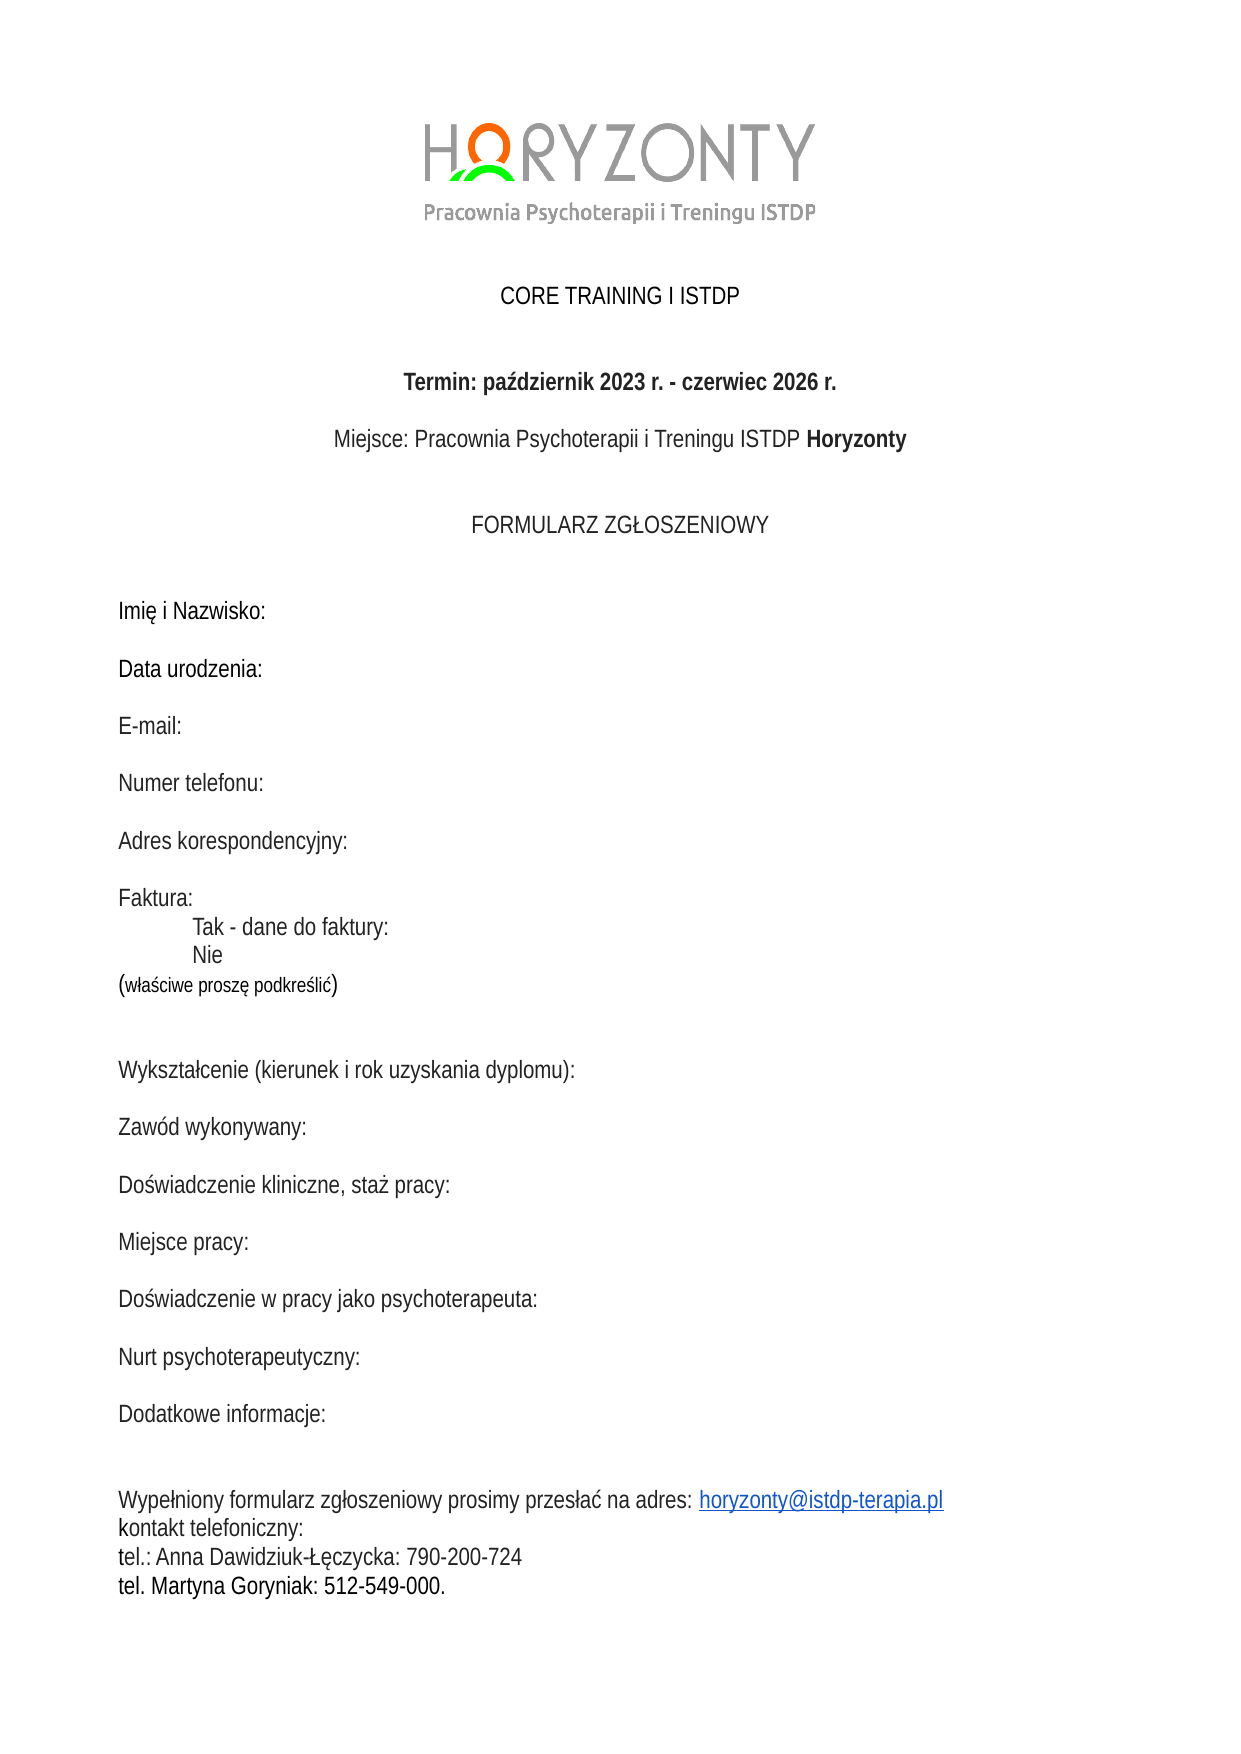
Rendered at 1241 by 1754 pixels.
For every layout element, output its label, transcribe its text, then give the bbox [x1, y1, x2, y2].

text Doświadczenie w pracy jako psychoterapeuta: [118, 1284, 1122, 1313]
text Adres korespondencyjny: [118, 826, 1122, 854]
text Zawód wykonywany: [118, 1112, 1122, 1169]
text Miejsce pracy: [118, 1227, 1122, 1256]
text Nurt psychoterapeutyczny: [118, 1341, 1122, 1370]
text Wykształcenie (kierunek i rok uzyskania dyplomu): [118, 1055, 1122, 1083]
text Faktura: [118, 883, 1122, 912]
text Wypełniony formularz zgłoszeniowy prosimy przesłać na adres: horyzonty@istdp-terapia.pl kontakt telefoniczny: tel.: Anna Dawidziuk-Łęczycka: 790-200-724 tel. Martyna Goryniak: 512-549-000. [118, 1485, 1122, 1628]
text Tak - dane do faktury: [118, 912, 1122, 940]
text Miejsce: Pracownia Psychoterapii i Treningu ISTDP Horyzonty [118, 424, 1122, 510]
text Termin: październik 2023 r. - czerwiec 2026 r. [118, 367, 1122, 424]
text Nie (właściwe proszę podkreślić) [118, 940, 1122, 998]
text CORE TRAINING I ISTDP [118, 281, 1122, 310]
text Dodatkowe informacje: [118, 1399, 1122, 1456]
text Numer telefonu: [118, 768, 1122, 826]
text FORMULARZ ZGŁOSZENIOWY [118, 510, 1122, 539]
text Imię i Nazwisko: Data urodzenia: [118, 596, 1122, 682]
text Doświadczenie kliniczne, staż pracy: [118, 1169, 1122, 1198]
text E-mail: [118, 711, 1122, 768]
